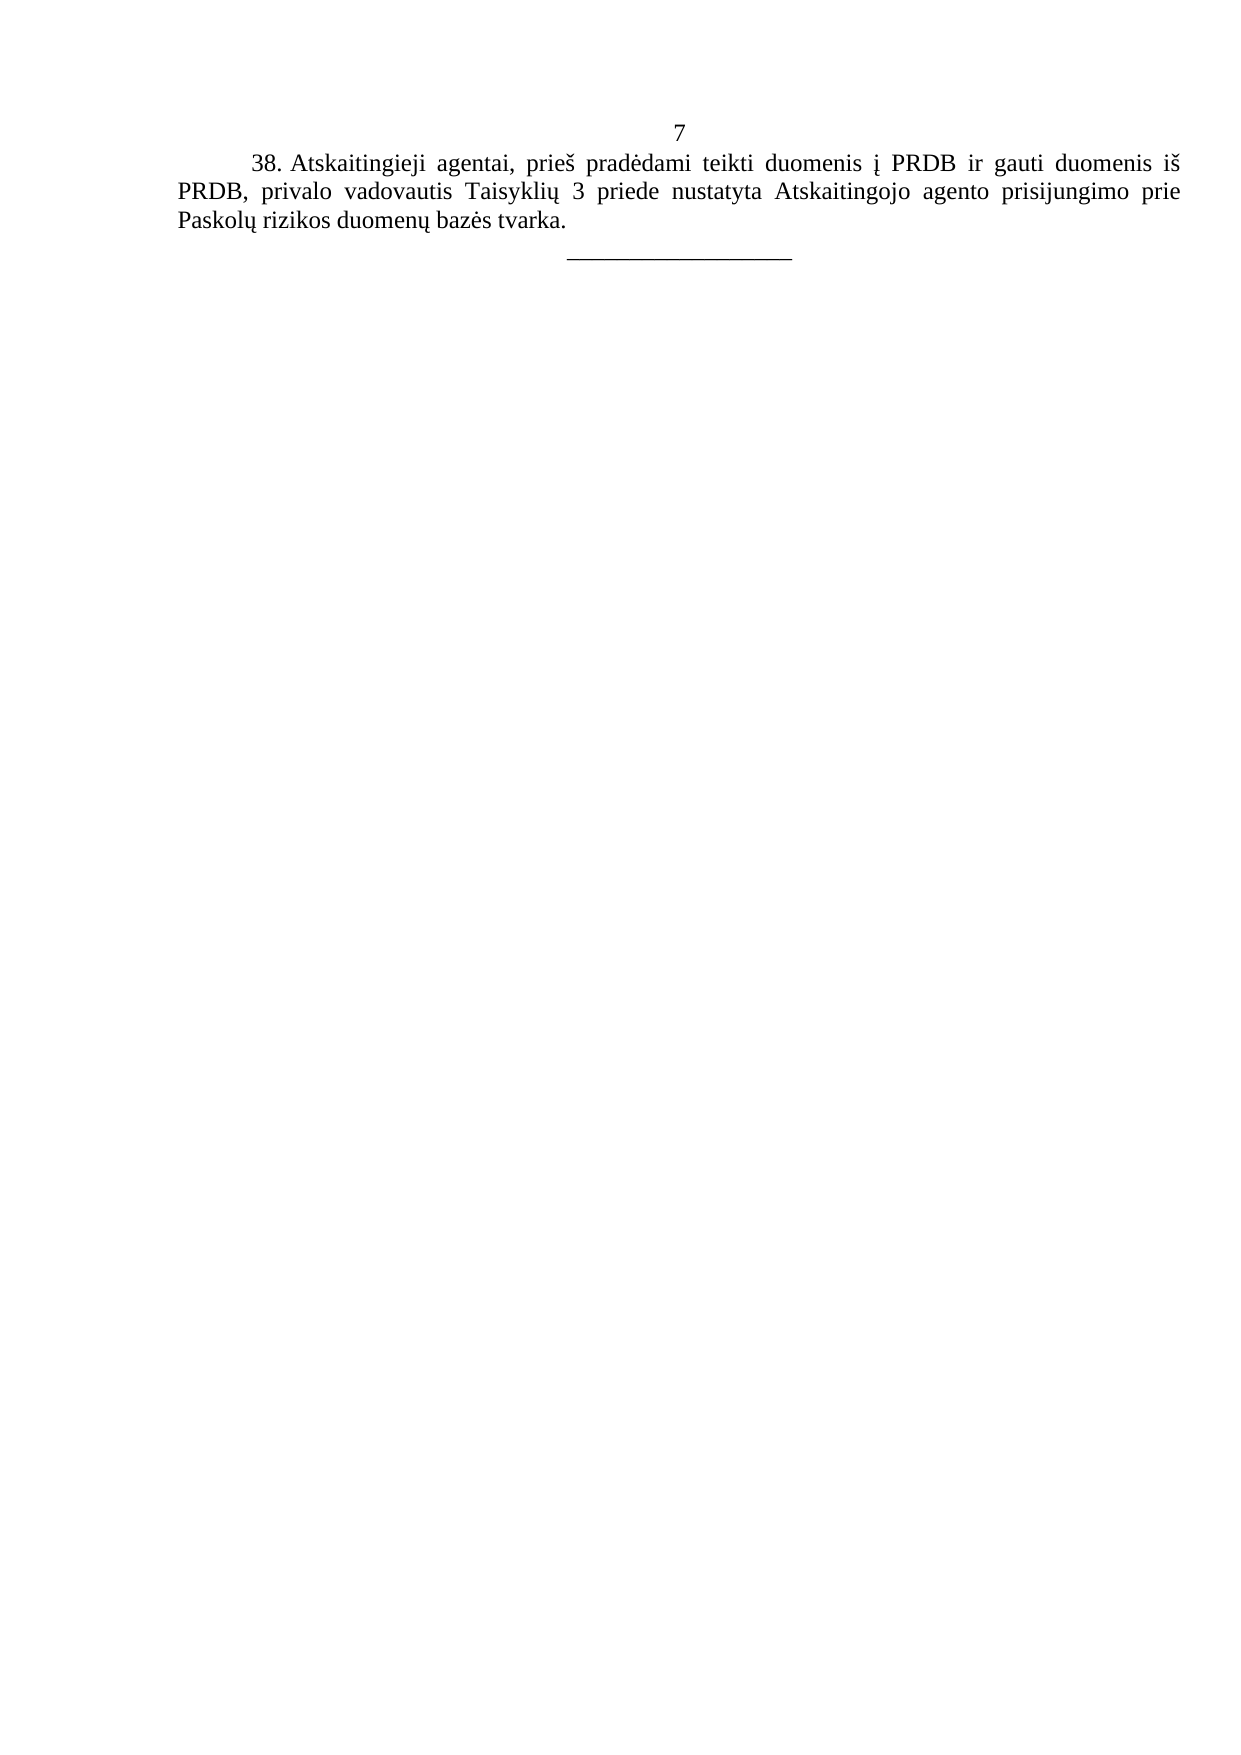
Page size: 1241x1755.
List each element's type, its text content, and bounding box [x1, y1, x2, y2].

text 38. Atskaitingieji agentai, prieš pradėdami teikti duomenis į PRDB ir gauti duomenis iš PRDB, privalo vadovautis Taisyklių 3 priede nustatyta Atskaitingojo agento prisijungimo prie Paskolų rizikos duomenų bazės tvarka. [177, 148, 1181, 234]
text __________________ [177, 234, 1181, 263]
